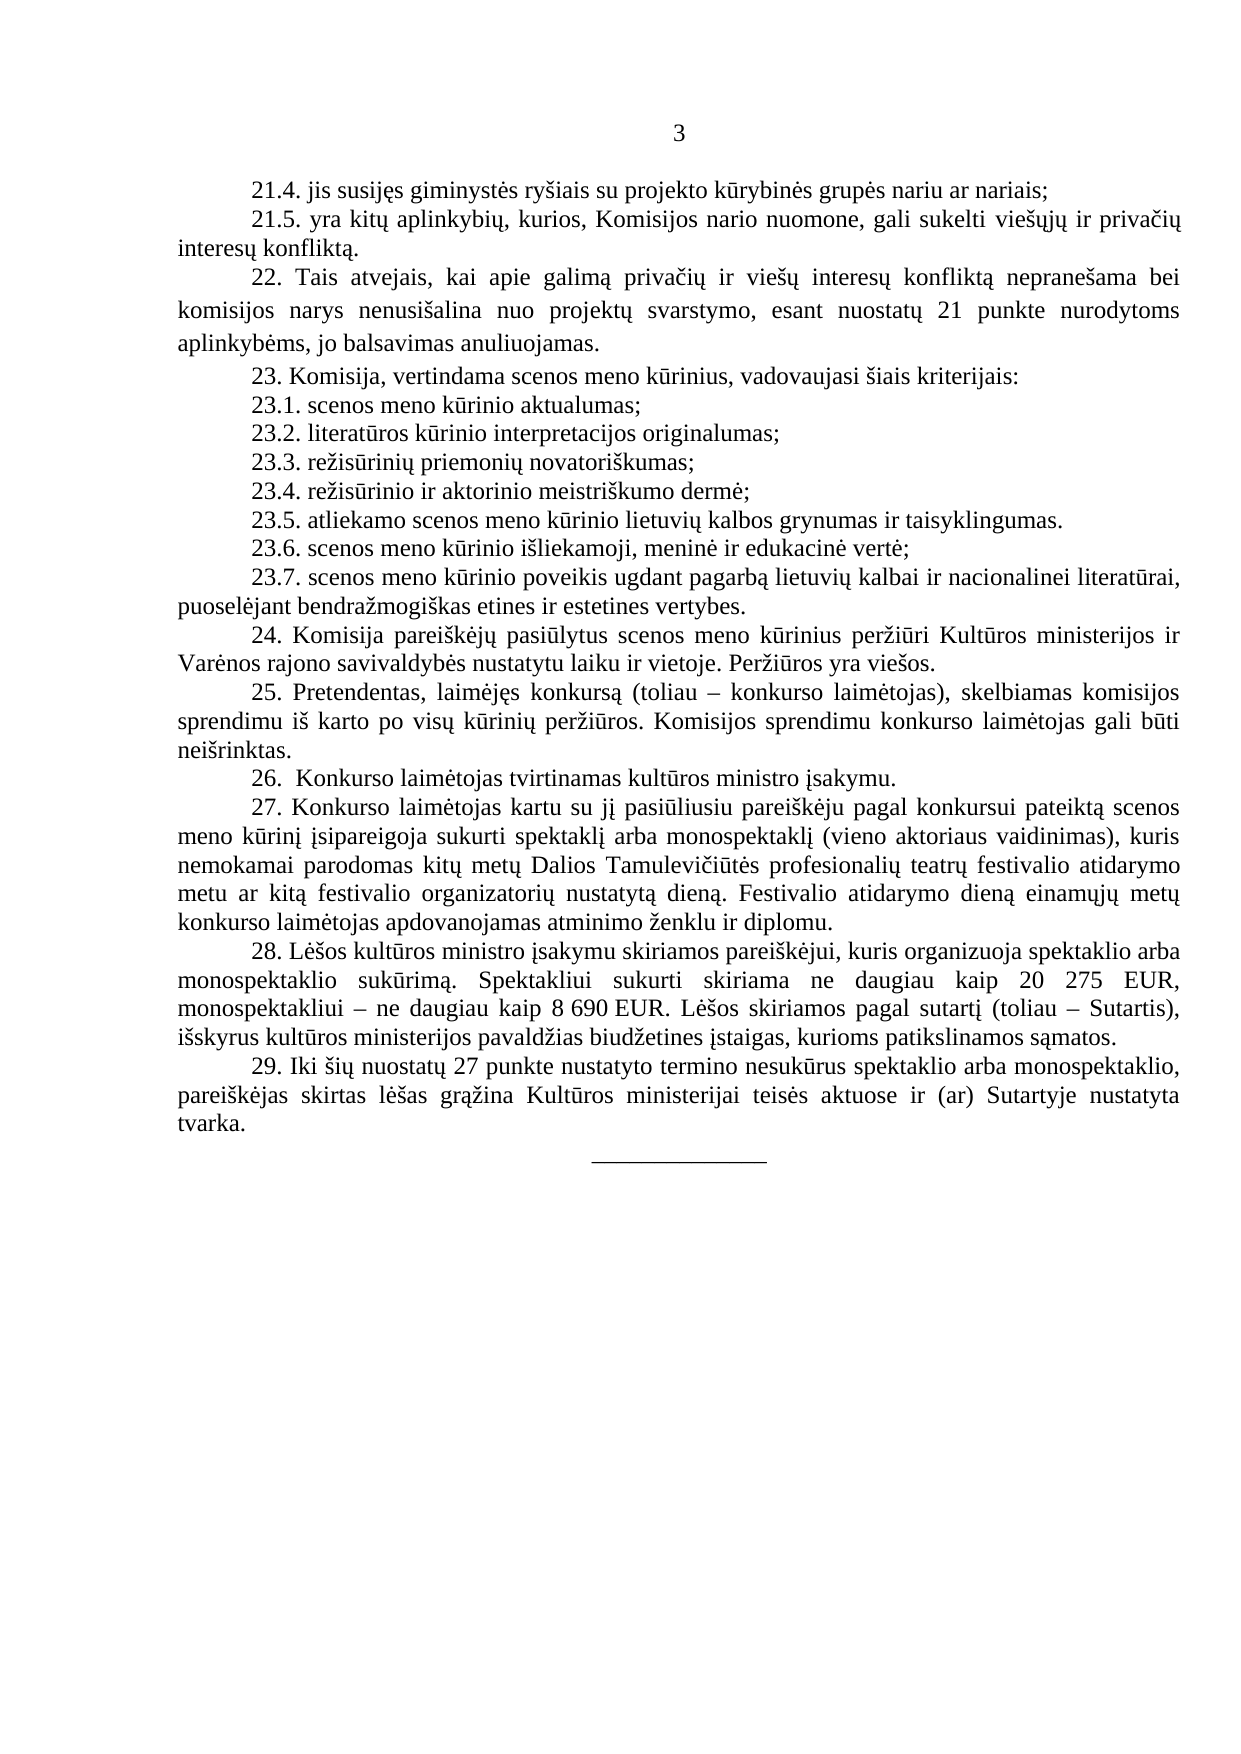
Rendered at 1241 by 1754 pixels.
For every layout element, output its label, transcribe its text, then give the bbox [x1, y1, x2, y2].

text ______________ [177, 1137, 1181, 1166]
text 24. Komisija pareiškėjų pasiūlytus scenos meno kūrinius peržiūri Kultūros ministerijos ir Varėnos rajono savivaldybės nustatytu laiku ir vietoje. Peržiūros yra viešos. [177, 620, 1181, 677]
text 26. Konkurso laimėtojas tvirtinamas kultūros ministro įsakymu. [177, 763, 1181, 792]
text 23.3. režisūrinių priemonių novatoriškumas; [177, 447, 1181, 476]
text 23.4. režisūrinio ir aktorinio meistriškumo dermė; [177, 476, 1181, 505]
text 23.6. scenos meno kūrinio išliekamoji, meninė ir edukacinė vertė; [177, 533, 1181, 562]
text 21.4. jis susijęs giminystės ryšiais su projekto kūrybinės grupės nariu ar nariais; [177, 176, 1181, 204]
text 23.1. scenos meno kūrinio aktualumas; [177, 390, 1181, 418]
text 27. Konkurso laimėtojas kartu su jį pasiūliusiu pareiškėju pagal konkursui pateiktą scenos meno kūrinį įsipareigoja sukurti spektaklį arba monospektaklį (vieno aktoriaus vaidinimas), kuris nemokamai parodomas kitų metų Dalios Tamulevičiūtės profesionalių teatrų festivalio atidarymo metu ar kitą festivalio organizatorių nustatytą dieną. Festivalio atidarymo dieną einamųjų metų konkurso laimėtojas apdovanojamas atminimo ženklu ir diplomu. [177, 792, 1181, 936]
text 25. Pretendentas, laimėjęs konkursą (toliau – konkurso laimėtojas), skelbiamas komisijos sprendimu iš karto po visų kūrinių peržiūros. Komisijos sprendimu konkurso laimėtojas gali būti neišrinktas. [177, 677, 1181, 763]
text 23.5. atliekamo scenos meno kūrinio lietuvių kalbos grynumas ir taisyklingumas. [177, 505, 1181, 533]
text 29. Iki šių nuostatų 27 punkte nustatyto termino nesukūrus spektaklio arba monospektaklio, pareiškėjas skirtas lėšas grąžina Kultūros ministerijai teisės aktuose ir (ar) Sutartyje nustatyta tvarka. [177, 1051, 1181, 1137]
text 23.2. literatūros kūrinio interpretacijos originalumas; [177, 418, 1181, 447]
text 21.5. yra kitų aplinkybių, kurios, Komisijos nario nuomone, gali sukelti viešųjų ir privačių interesų konfliktą. [177, 204, 1181, 262]
text 23.7. scenos meno kūrinio poveikis ugdant pagarbą lietuvių kalbai ir nacionalinei literatūrai, puoselėjant bendražmogiškas etines ir estetines vertybes. [177, 562, 1181, 620]
text 23. Komisija, vertindama scenos meno kūrinius, vadovaujasi šiais kriterijais: [177, 361, 1181, 390]
text 22. Tais atvejais, kai apie galimą privačių ir viešų interesų konfliktą nepranešama bei komisijos narys nenusišalina nuo projektų svarstymo, esant nuostatų 21 punkte nurodytoms aplinkybėms, jo balsavimas anuliuojamas. [177, 262, 1181, 357]
text 28. Lėšos kultūros ministro įsakymu skiriamos pareiškėjui, kuris organizuoja spektaklio arba monospektaklio sukūrimą. Spektakliui sukurti skiriama ne daugiau kaip 20 275 EUR, monospektakliui – ne daugiau kaip 8 690 EUR. Lėšos skiriamos pagal sutartį (toliau – Sutartis), išskyrus kultūros ministerijos pavaldžias biudžetines įstaigas, kurioms patikslinamos sąmatos. [177, 936, 1181, 1051]
